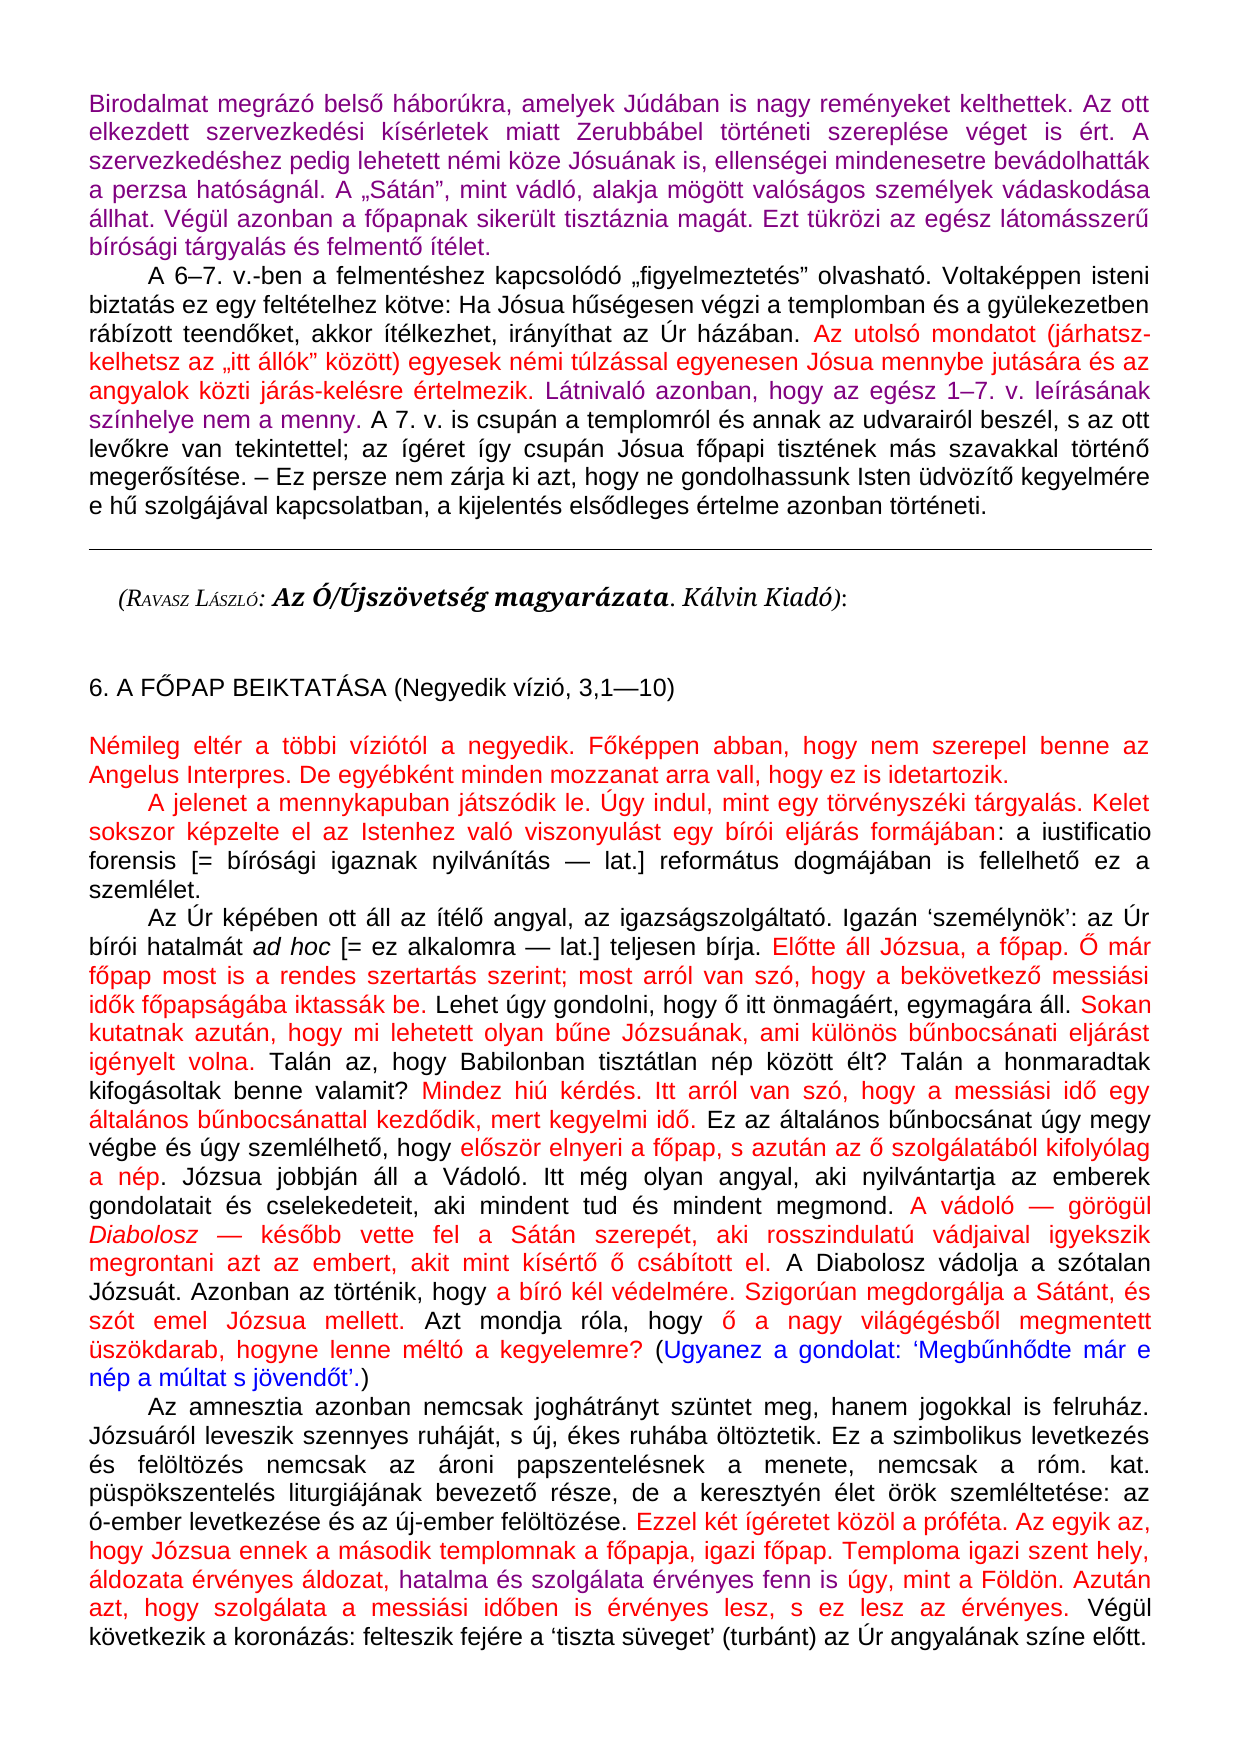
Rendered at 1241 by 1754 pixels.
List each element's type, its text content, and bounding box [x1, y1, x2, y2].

text A 6–7. v.-ben a felmentéshez kapcsolódó „figyelmeztetés” olvasható. Voltaképpen isteni biztatás ez egy feltételhez kötve: Ha Jósua hűségesen végzi a templomban és a gyülekezetben rábízott teendőket, akkor ítélkezhet, irányíthat az Úr házában. Az utolsó mondatot (járhatsz-kelhetsz az „itt állók” között) egyesek némi túlzással egyenesen Jósua mennybe jutására és az angyalok közti járás-kelésre értelmezik. Látnivaló azonban, hogy az egész 1–7. v. leírásának színhelye nem a menny. A 7. v. is csupán a templomról és annak az udvarairól beszél, s az ott levőkre van tekintettel; az ígéret így csupán Jósua főpapi tisztének más szavakkal történő megerősítése. – Ez persze nem zárja ki azt, hogy ne gondolhassunk Isten üdvözítő kegyelmére e hű szolgájával kapcsolatban, a kijelentés elsődleges értelme azonban történeti. [88, 261, 1152, 520]
text Némileg eltér a többi víziótól a negyedik. Főképpen abban, hogy nem szerepel benne az Angelus Interpres. De egyébként minden mozzanat arra vall, hogy ez is idetartozik. [88, 731, 1152, 788]
text Az Úr képében ott áll az ítélő angyal, az igazságszolgáltató. Igazán ‘személynök’: az Úr bírói hatalmát ad hoc [= ez alkalomra — lat.] teljesen bírja. Előtte áll Józsua, a főpap. Ő már főpap most is a rendes szertartás szerint; most arról van szó, hogy a bekövetkező messiási idők főpapságába iktassák be. Lehet úgy gondolni, hogy ő itt önmagáért, egymagára áll. Sokan kutatnak azután, hogy mi lehetett olyan bűne Józsuának, ami különös bűnbocsánati eljárást igényelt volna. Talán az, hogy Babilonban tisztátlan nép között élt? Talán a honmaradtak kifogásoltak benne valamit? Mindez hiú kérdés. Itt arról van szó, hogy a messiási idő egy általános bűnbocsánattal kezdődik, mert kegyelmi idő. Ez az általános bűnbocsánat úgy megy végbe és úgy szemlélhető, hogy először elnyeri a főpap, s azután az ő szolgálatából kifolyólag a nép. Józsua jobbján áll a Vádoló. Itt még olyan angyal, aki nyilvántartja az emberek gondolatait és cselekedeteit, aki mindent tud és mindent megmond. A vádoló — görögül Diabolosz — később vette fel a Sátán szerepét, aki rosszindulatú vádjaival igyekszik megrontani azt az embert, akit mint kísértő ő csábított el. A Diabolosz vádolja a szótalan Józsuát. Azonban az történik, hogy a bíró kél védelmére. Szigorúan megdorgálja a Sátánt, és szót emel Józsua mellett. Azt mondja róla, hogy ő a nagy világégésből megmentett üszökdarab, hogyne lenne méltó a kegyelemre? (Ugyanez a gondolat: ‘Megbűnhődte már e nép a múltat s jövendőt’.) [88, 903, 1152, 1392]
text Az amnesztia azonban nemcsak joghátrányt szüntet meg, hanem jogokkal is felruház. Józsuáról leveszik szennyes ruháját, s új, ékes ruhába öltöztetik. Ez a szimbolikus levetkezés és felöltözés nemcsak az ároni papszentelésnek a menete, nemcsak a róm. kat. püspökszentelés liturgiájának bevezető része, de a keresztyén élet örök szemléltetése: az ó‑ember levetkezése és az új-ember felöltözése. Ezzel két ígéretet közöl a próféta. Az egyik az, hogy Józsua ennek a második templomnak a főpapja, igazi főpap. Temploma igazi szent hely, áldozata érvényes áldozat, hatalma és szolgálata érvényes fenn is úgy, mint a Földön. Azután azt, hogy szolgálata a messiási időben is érvényes lesz, s ez lesz az érvényes. Végül következik a koronázás: felteszik fejére a ‘tiszta süveget’ (turbánt) az Úr angyalának színe előtt. [88, 1392, 1152, 1651]
text 6. A FŐPAP BEIKTATÁSA (Negyedik vízió, 3,1—10) [88, 673, 1152, 701]
text A jelenet a mennykapuban játszódik le. Úgy indul, mint egy törvényszéki tárgyalás. Kelet sokszor képzelte el az Istenhez való viszonyulást egy bírói eljárás formájában: a iustificatio forensis [= bírósági igaznak nyilvánítás — lat.] református dogmájában is fellelhető ez a szemlélet. [88, 788, 1152, 903]
text Birodalmat megrázó belső háborúkra, amelyek Júdában is nagy reményeket kelthettek. Az ott elkezdett szervezkedési kísérletek miatt Zerubbábel történeti szereplése véget is ért. A szervezkedéshez pedig lehetett némi köze Jósuának is, ellenségei mindenesetre bevádolhatták a perzsa hatóságnál. A „Sátán”, mint vádló, alakja mögött valóságos személyek vádaskodása állhat. Végül azonban a főpapnak sikerült tisztáznia magát. Ezt tükrözi az egész látomásszerű bírósági tárgyalás és felmentő ítélet. [88, 88, 1152, 261]
text (Ravasz László: Az Ó/Újszövetség magyarázata. Kálvin Kiadó): [88, 550, 1152, 643]
